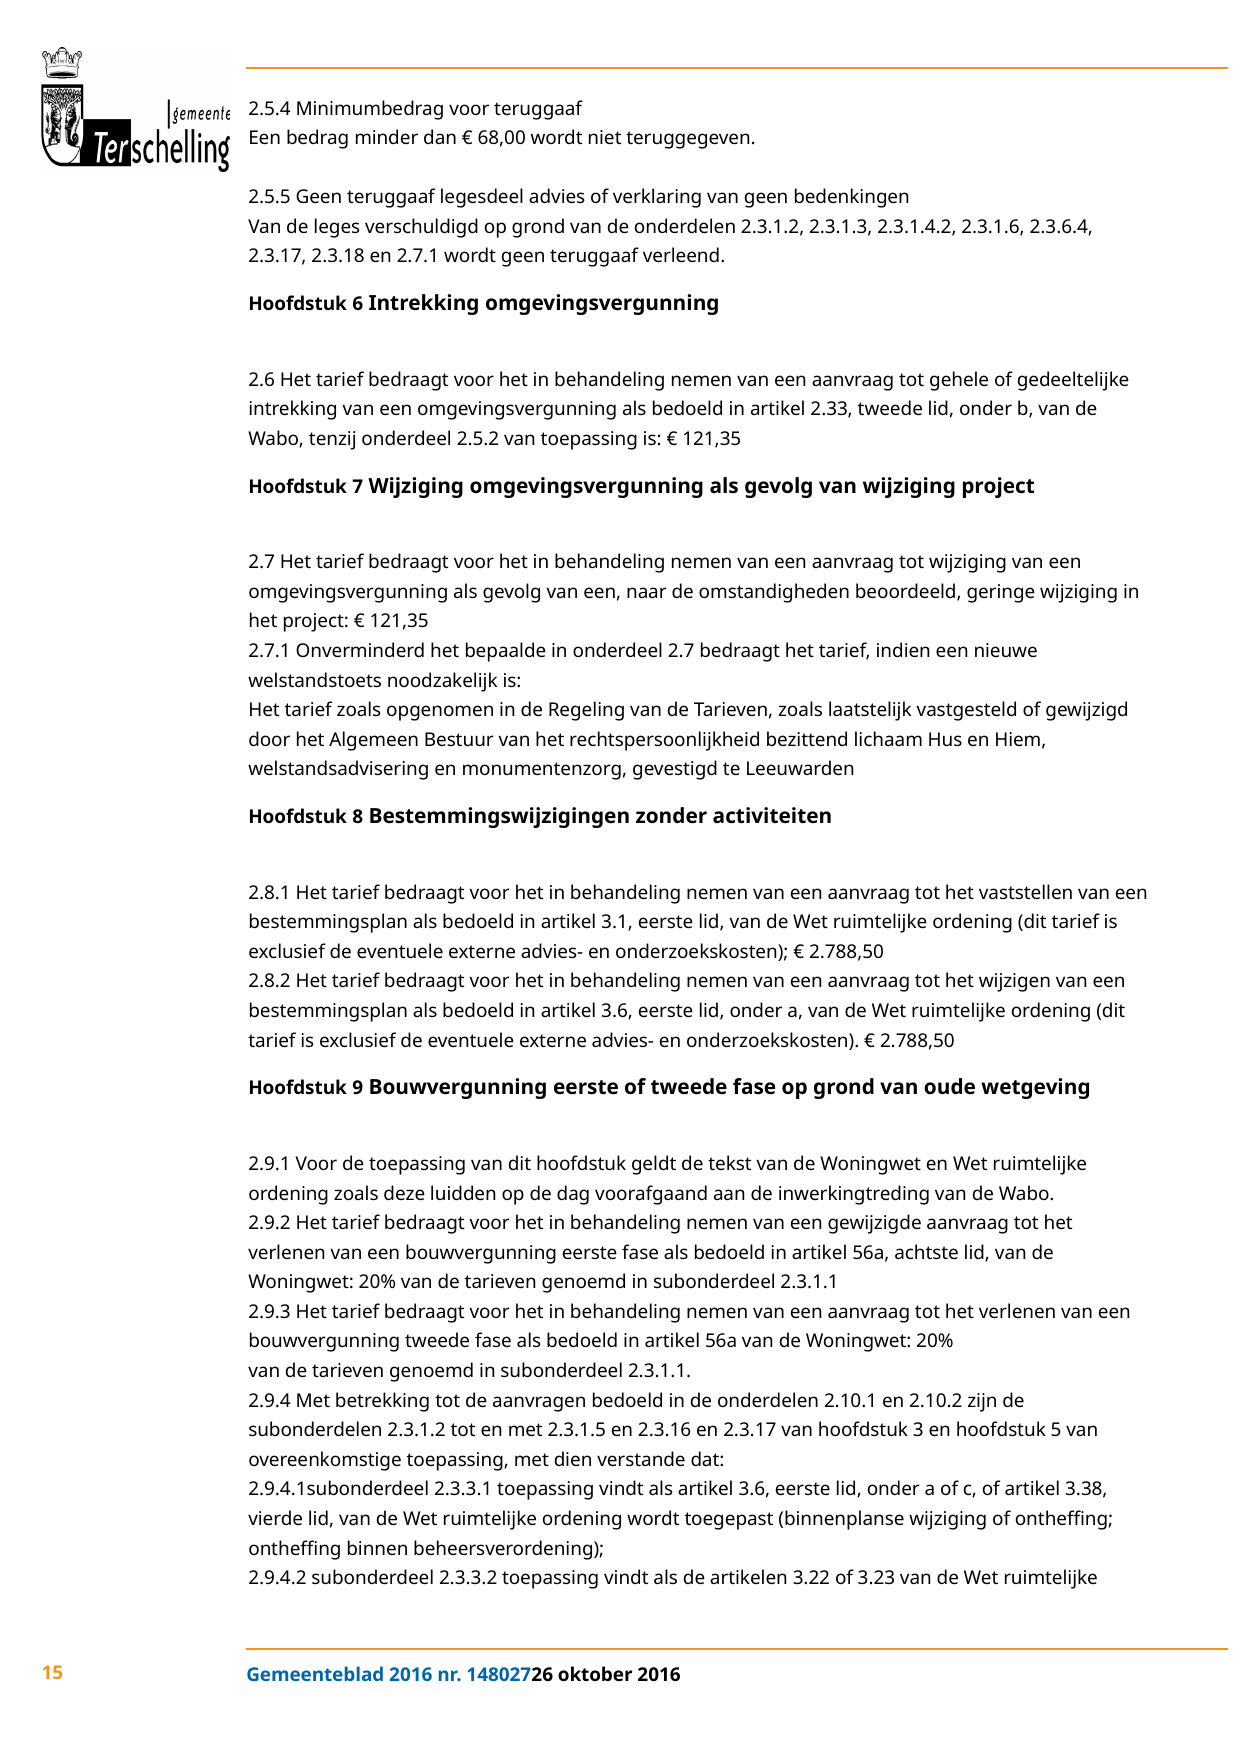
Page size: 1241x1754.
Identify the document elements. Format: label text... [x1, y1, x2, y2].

text Van de leges verschuldigd op grond van de onderdelen 2.3.1.2, 2.3.1.3, 2.3.1.4.2, 2.3.1.6, 2.3.6.4, 2.3.17, 2.3.18 en 2.7.1 wordt geen teruggaaf verleend. [248, 213, 1152, 268]
text 2.9.3 Het tarief bedraagt voor het in behandeling nemen van een aanvraag tot het verlenen van een bouwvergunning tweede fase als bedoeld in artikel 56a van de Woningwet: 20% [248, 1298, 1152, 1353]
text 2.8.2 Het tarief bedraagt voor het in behandeling nemen van een aanvraag tot het wijzigen van een bestemmingsplan als bedoeld in artikel 3.6, eerste lid, onder a, van de Wet ruimtelijke ordening (dit tarief is exclusief de eventuele externe advies- en onderzoekskosten). € 2.788,50 [248, 968, 1152, 1053]
text 2.7.1 Onverminderd het bepaalde in onderdeel 2.7 bedraagt het tarief, indien een nieuwe welstandstoets noodzakelijk is: [248, 637, 1152, 693]
text 2.5.5 Geen teruggaaf legesdeel advies of verklaring van geen bedenkingen [248, 183, 1152, 209]
picture [41, 47, 231, 172]
text 2.9.1 Voor de toepassing van dit hoofdstuk geldt de tekst van de Woningwet en Wet ruimtelijke ordening zoals deze luidden op de dag voorafgaand aan de inwerkingtreding van de Wabo. [248, 1150, 1152, 1206]
text 2.9.2 Het tarief bedraagt voor het in behandeling nemen van een gewijzigde aanvraag tot het verlenen van een bouwvergunning eerste fase als bedoeld in artikel 56a, achtste lid, van de Woningwet: 20% van de tarieven genoemd in subonderdeel 2.3.1.1 [248, 1209, 1152, 1294]
text Hoofdstuk 9 Bouwvergunning eerste of tweede fase op grond van oude wetgeving [248, 1072, 1152, 1101]
text van de tarieven genoemd in subonderdeel 2.3.1.1. [248, 1357, 1152, 1383]
text Hoofdstuk 6 Intrekking omgevingsvergunning [248, 288, 1152, 317]
text Een bedrag minder dan € 68,00 wordt niet teruggegeven. [248, 124, 1152, 150]
text 2.7 Het tarief bedraagt voor het in behandeling nemen van een aanvraag tot wijziging van een omgevingsvergunning als gevolg van een, naar de omstandigheden beoordeeld, geringe wijziging in het project: € 121,35 [248, 548, 1152, 633]
text Hoofdstuk 8 Bestemmingswijzigingen zonder activiteiten [248, 801, 1152, 830]
text 2.6 Het tarief bedraagt voor het in behandeling nemen van een aanvraag tot gehele of gedeeltelijke intrekking van een omgevingsvergunning als bedoeld in artikel 2.33, tweede lid, onder b, van de Wabo, tenzij onderdeel 2.5.2 van toepassing is: € 121,35 [248, 366, 1152, 451]
text Het tarief zoals opgenomen in de Regeling van de Tarieven, zoals laatstelijk vastgesteld of gewijzigd door het Algemeen Bestuur van het rechtspersoonlijkheid bezittend lichaam Hus en Hiem, welstandsadvisering en monumentenzorg, gevestigd te Leeuwarden [248, 696, 1152, 781]
text 2.9.4 Met betrekking tot de aanvragen bedoeld in de onderdelen 2.10.1 en 2.10.2 zijn de subonderdelen 2.3.1.2 tot en met 2.3.1.5 en 2.3.16 en 2.3.17 van hoofdstuk 3 en hoofdstuk 5 van overeenkomstige toepassing, met dien verstande dat: [248, 1387, 1152, 1472]
text 2.9.4.2 subonderdeel 2.3.3.2 toepassing vindt als de artikelen 3.22 of 3.23 van de Wet ruimtelijke [248, 1564, 1152, 1590]
text Hoofdstuk 7 Wijziging omgevingsvergunning als gevolg van wijziging project [248, 471, 1152, 499]
text 2.5.4 Minimumbedrag voor teruggaaf [248, 95, 1152, 121]
text 2.8.1 Het tarief bedraagt voor het in behandeling nemen van een aanvraag tot het vaststellen van een bestemmingsplan als bedoeld in artikel 3.1, eerste lid, van de Wet ruimtelijke ordening (dit tarief is exclusief de eventuele externe advies- en onderzoekskosten); € 2.788,50 [248, 879, 1152, 964]
text 2.9.4.1subonderdeel 2.3.3.1 toepassing vindt als artikel 3.6, eerste lid, onder a of c, of artikel 3.38, vierde lid, van de Wet ruimtelijke ordening wordt toegepast (binnenplanse wijziging of ontheffing; ontheffing binnen beheersverordening); [248, 1476, 1152, 1561]
